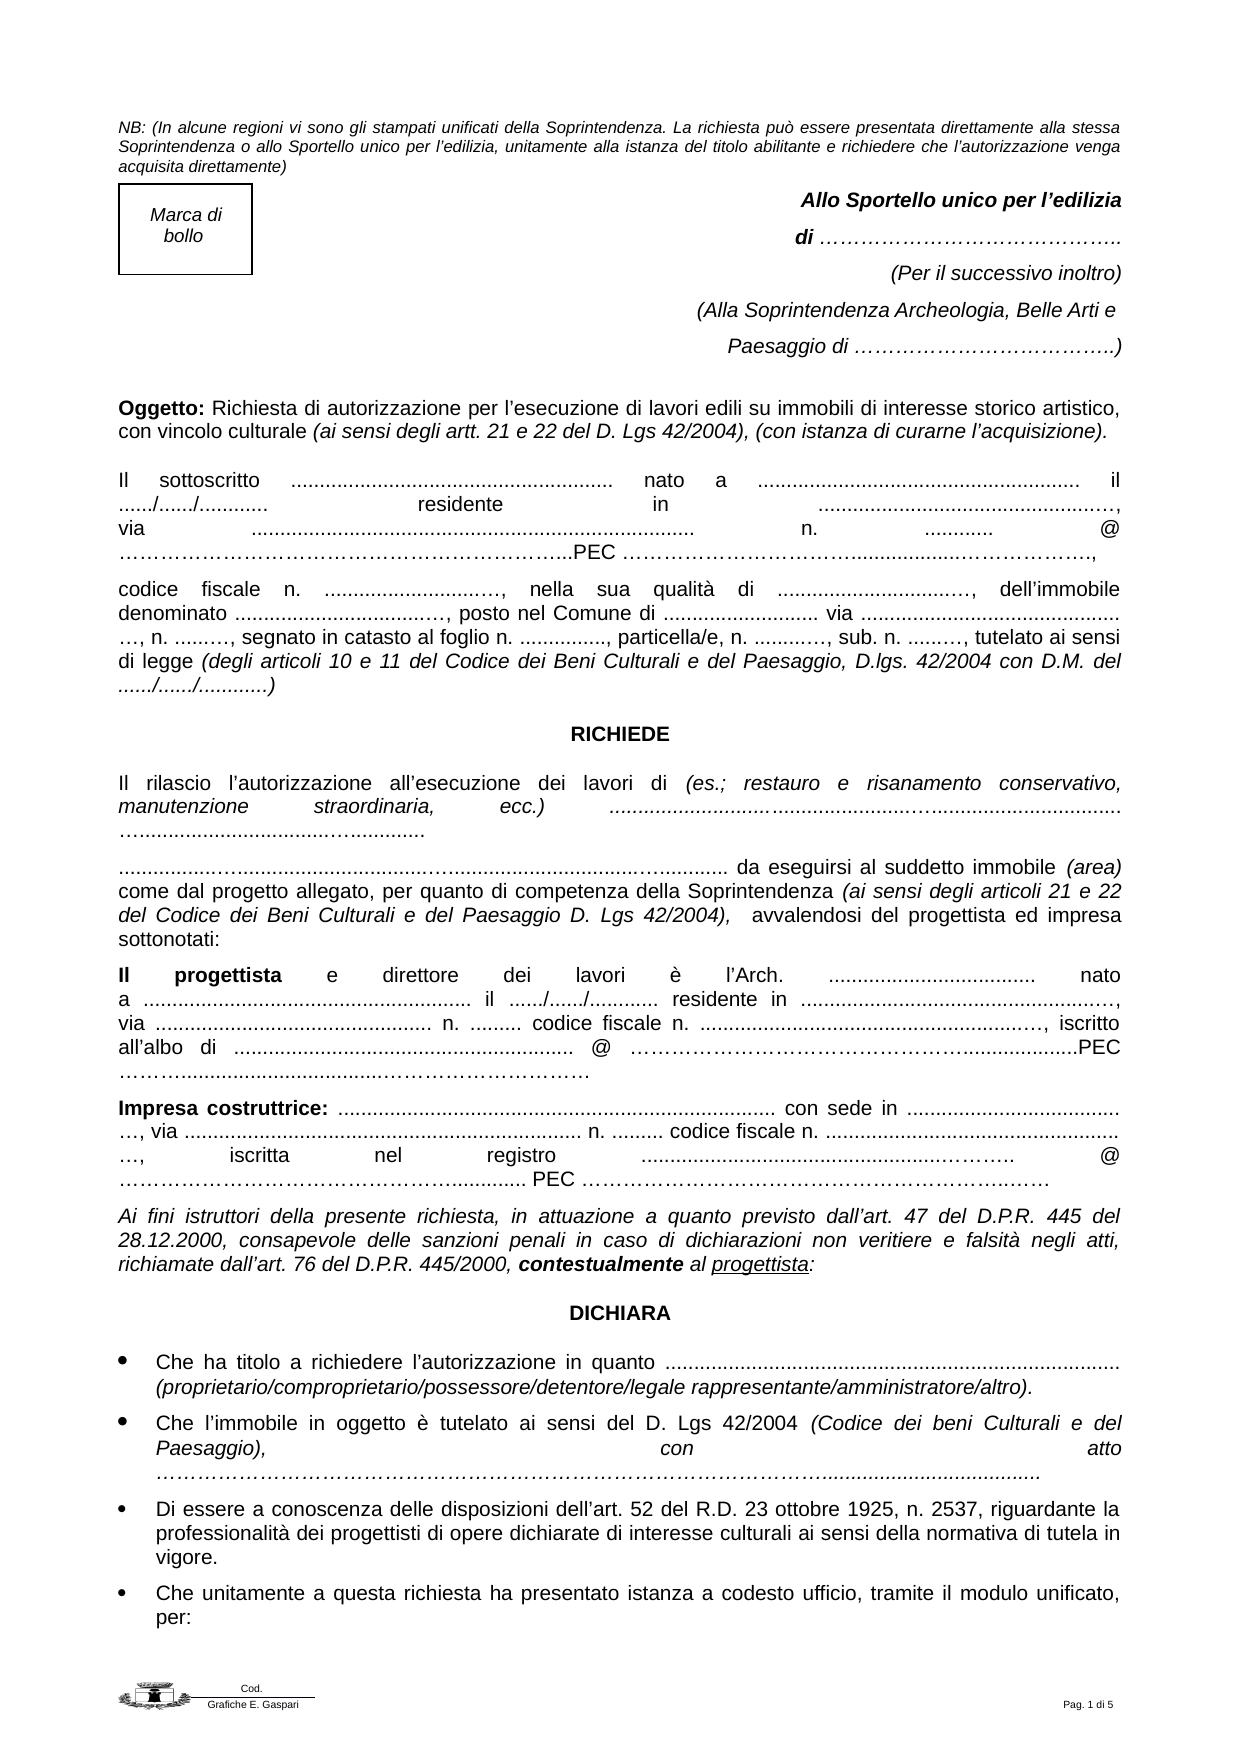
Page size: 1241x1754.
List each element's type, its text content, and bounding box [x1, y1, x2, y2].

text DICHIARA [118, 1301, 1122, 1324]
text Il sottoscritto ........................................................ nato a ........................................................ il ....../....../............ residente in ................................................…, via ............................................................................. n. ............ @ ………………………………………………………...PEC ……………………………...................………………., [118, 468, 1122, 564]
list Che l’immobile in oggetto è tutelato ai sensi del D. Lgs 42/2004 (Codice dei beni Culturali e del Paesaggio), con atto ……………………………………………………………………………………...................................... [118, 1411, 1122, 1484]
text di …………………………………….. [253, 224, 1122, 248]
text codice fiscale n. ...........................…, nella sua qualità di ..............................…, dell’immobile denominato .................................…, posto nel Comune di ........................... via .............................................…, n. ......…, segnato in catasto al foglio n. ..............., particella/e, n. .........…, sub. n. ......…, tutelato ai sensi di legge (degli articoli 10 e 11 del Codice dei Beni Culturali e del Paesaggio, D.lgs. 42/2004 con D.M. del ....../....../............) [118, 577, 1122, 696]
text Ai fini istruttori della presente richiesta, in attuazione a quanto previsto dall’art. 47 del D.P.R. 445 del 28.12.2000, consapevole delle sanzioni penali in caso di dichiarazioni non veritiere e falsità negli atti, richiamate dall’art. 76 del D.P.R. 445/2000, contestualmente al progettista: [118, 1204, 1122, 1276]
text (Alla Soprintendenza Archeologia, Belle Arti e [118, 297, 1122, 321]
text NB: (In alcune regioni vi sono gli stampati unificati della Soprintendenza. La richiesta può essere presentata direttamente alla stessa Soprintendenza o allo Sportello unico per l’edilizia, unitamente alla istanza del titolo abilitante e richiedere che l’autorizzazione venga acquisita direttamente) [118, 118, 1122, 176]
text .................….................................….................................…............ da eseguirsi al suddetto immobile (area) come dal progetto allegato, per quanto di competenza della Soprintendenza (ai sensi degli articoli 21 e 22 del Codice dei Beni Culturali e del Paesaggio D. Lgs 42/2004), avvalendosi del progettista ed impresa sottonotati: [118, 855, 1122, 951]
text Impresa costruttrice: ............................................................................ con sede in .....................................…, via ..................................................................... n. ......... codice fiscale n. ...................................................…, iscritta nel registro ....................................................……….. @ …………………………………………............. PEC ……………………………………………………..…… [118, 1095, 1122, 1191]
list Che ha titolo a richiedere l’autorizzazione in quanto ............................................................................... (proprietario/comproprietario/possessore/detentore/legale rappresentante/amministratore/altro). [118, 1349, 1122, 1398]
list Di essere a conoscenza delle disposizioni dell’art. 52 del R.D. 23 ottobre 1925, n. 2537, riguardante la professionalità dei progettisti di opere dichiarate di interesse culturali ai sensi della normativa di tutela in vigore. [118, 1496, 1122, 1568]
text Marca di bollo [134, 204, 237, 247]
text Paesaggio di ………………………………..) [118, 334, 1122, 358]
list Che unitamente a questa richiesta ha presentato istanza a codesto ufficio, tramite il modulo unificato, per: [118, 1581, 1122, 1629]
text RICHIEDE [118, 721, 1122, 745]
text Il progettista e direttore dei lavori è l’Arch. .................................... nato a ......................................................... il ....../....../............ residente in ...................................................…, via ................................................ n. ......... codice fiscale n. ........................................................…, iscritto all’albo di ........................................................... @ …………………………………………....................PEC ………...................................………………………… [118, 963, 1122, 1083]
text (Per il successivo inoltro) [118, 261, 1122, 285]
text Allo Sportello unico per l’edilizia [253, 188, 1122, 212]
text Il rilascio l’autorizzazione all’esecuzione dei lavori di (es.; restauro e risanamento conservativo, manutenzione straordinaria, ecc.) ....................................................….................................….................................…............. [118, 770, 1122, 842]
text Oggetto: Richiesta di autorizzazione per l’esecuzione di lavori edili su immobili di interesse storico artistico, con vincolo culturale (ai sensi degli artt. 21 e 22 del D. Lgs 42/2004), (con istanza di curarne l’acquisizione). [118, 395, 1122, 443]
